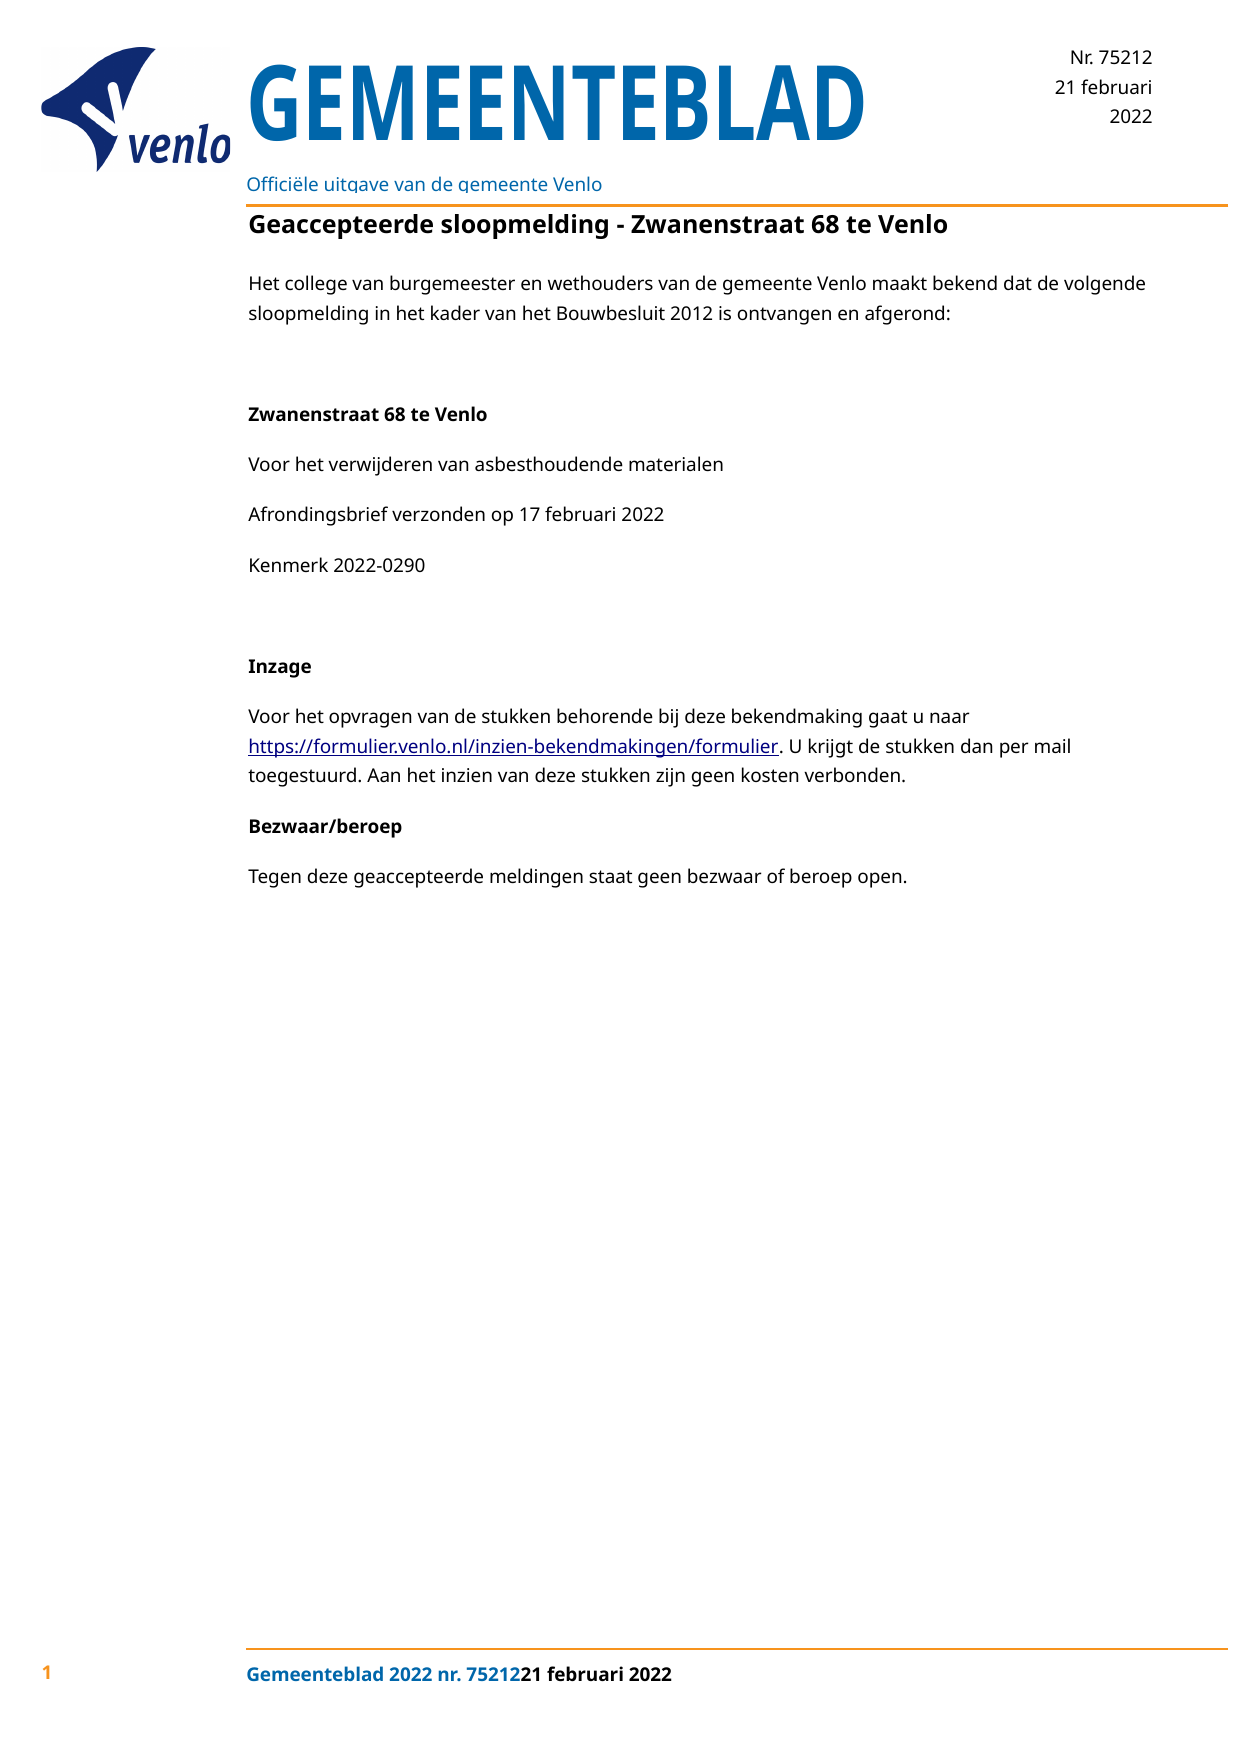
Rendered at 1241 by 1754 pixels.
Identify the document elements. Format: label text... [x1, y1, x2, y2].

text Afrondingsbrief verzonden op 17 februari 2022 [248, 502, 1152, 527]
text Kenmerk 2022-0290 [248, 552, 1152, 578]
text Geaccepteerde sloopmelding - Zwanenstraat 68 te Venlo [248, 207, 1152, 241]
text Zwanenstraat 68 te Venlo [248, 401, 1152, 426]
text Inzage [248, 653, 1152, 678]
text Het college van burgemeester en wethouders van de gemeente Venlo maakt bekend dat de volgende sloopmelding in het kader van het Bouwbesluit 2012 is ontvangen en afgerond: [248, 270, 1152, 326]
text Bezwaar/beroep [248, 813, 1152, 838]
text Voor het verwijderen van asbesthoudende materialen [248, 451, 1152, 477]
picture [41, 47, 231, 172]
text Voor het opvragen van de stukken behorende bij deze bekendmaking gaat u naar https://formulier.venlo.nl/inzien-bekendmakingen/formulier. U krijgt de stukken dan per mail toegestuurd. Aan het inzien van deze stukken zijn geen kosten verbonden. [248, 703, 1152, 788]
text Tegen deze geaccepteerde meldingen staat geen bezwaar of beroep open. [248, 863, 1152, 889]
